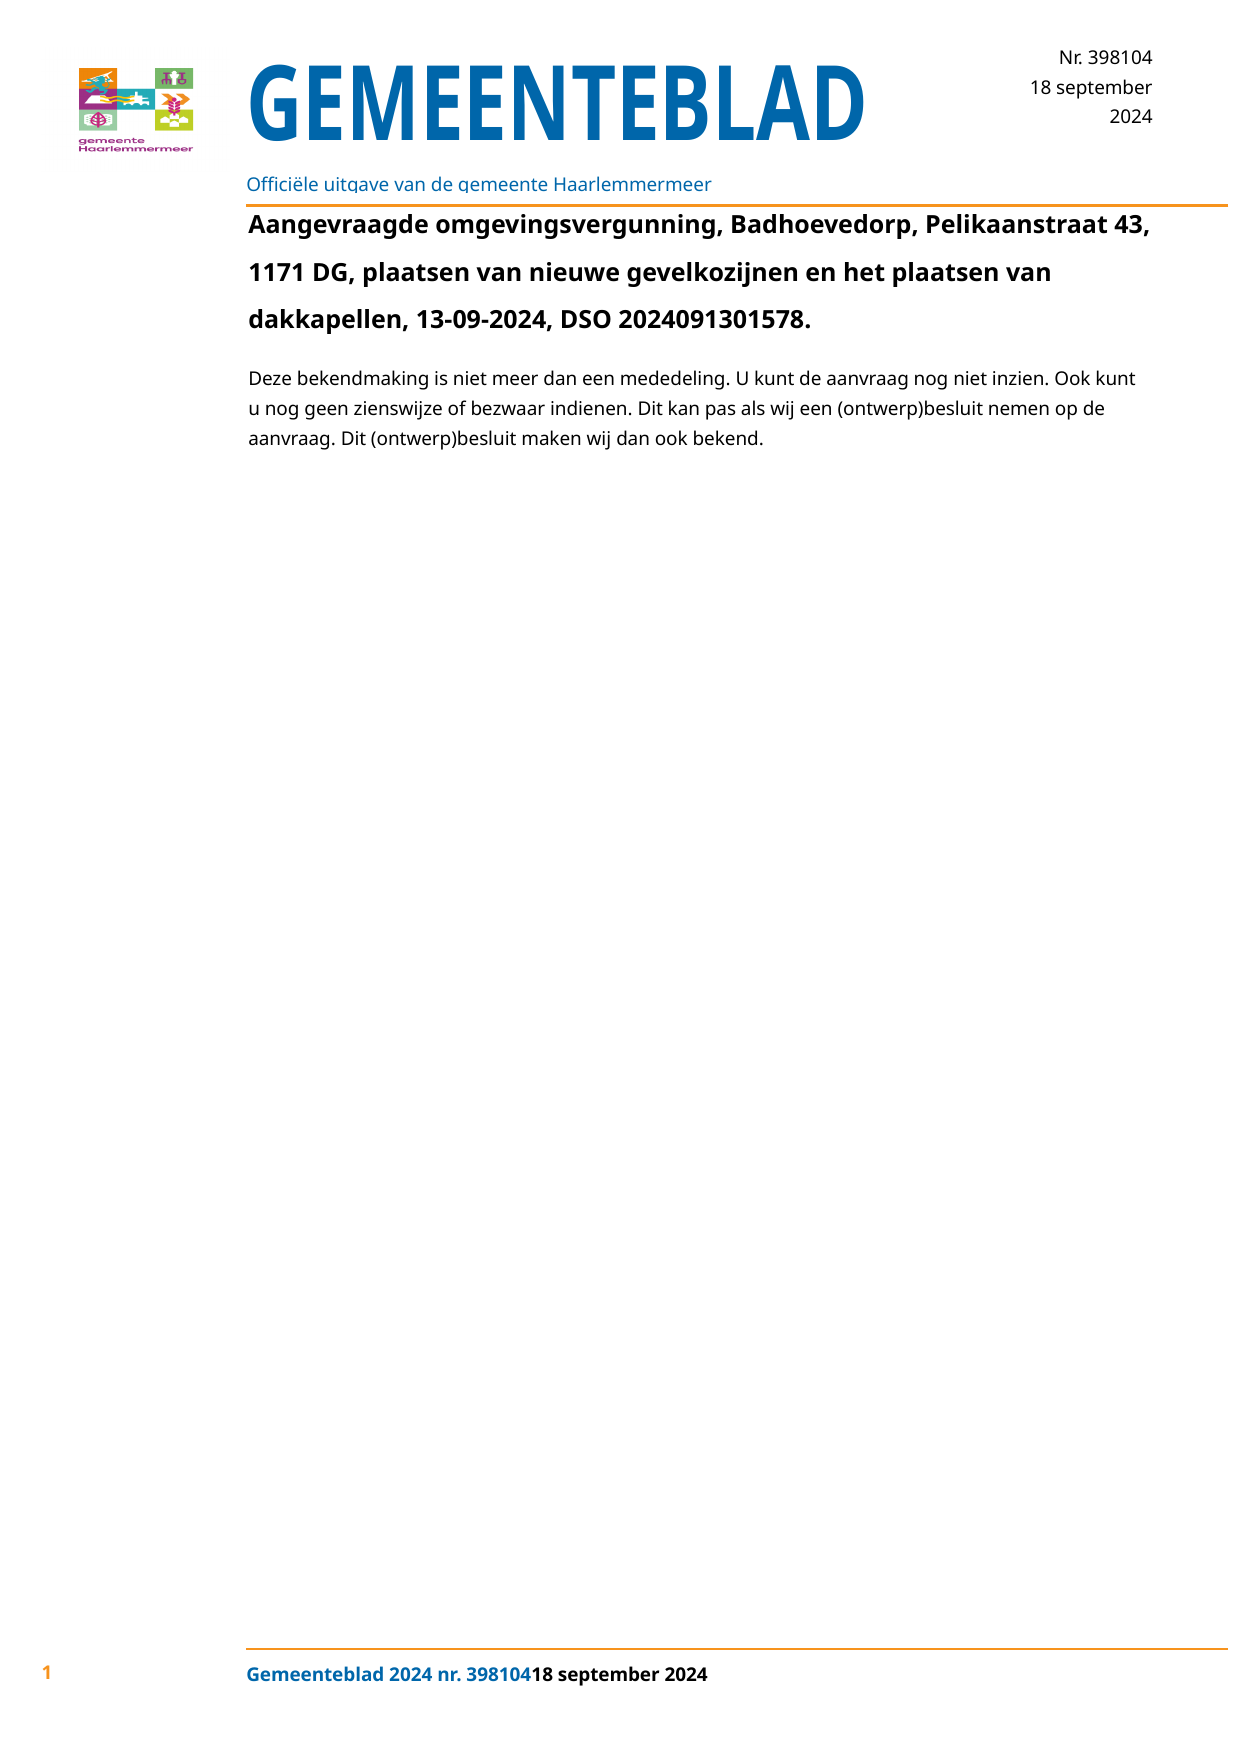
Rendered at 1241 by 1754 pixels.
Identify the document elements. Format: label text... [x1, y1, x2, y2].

picture [41, 47, 231, 172]
text Aangevraagde omgevingsvergunning, Badhoevedorp, Pelikaanstraat 43, 1171 DG, plaatsen van nieuwe gevelkozijnen en het plaatsen van dakkapellen, 13-09-2024, DSO 2024091301578. [248, 207, 1152, 336]
text Deze bekendmaking is niet meer dan een mededeling. U kunt de aanvraag nog niet inzien. Ook kunt u nog geen zienswijze of bezwaar indienen. Dit kan pas als wij een (ontwerp)besluit nemen op de aanvraag. Dit (ontwerp)besluit maken wij dan ook bekend. [248, 366, 1152, 450]
